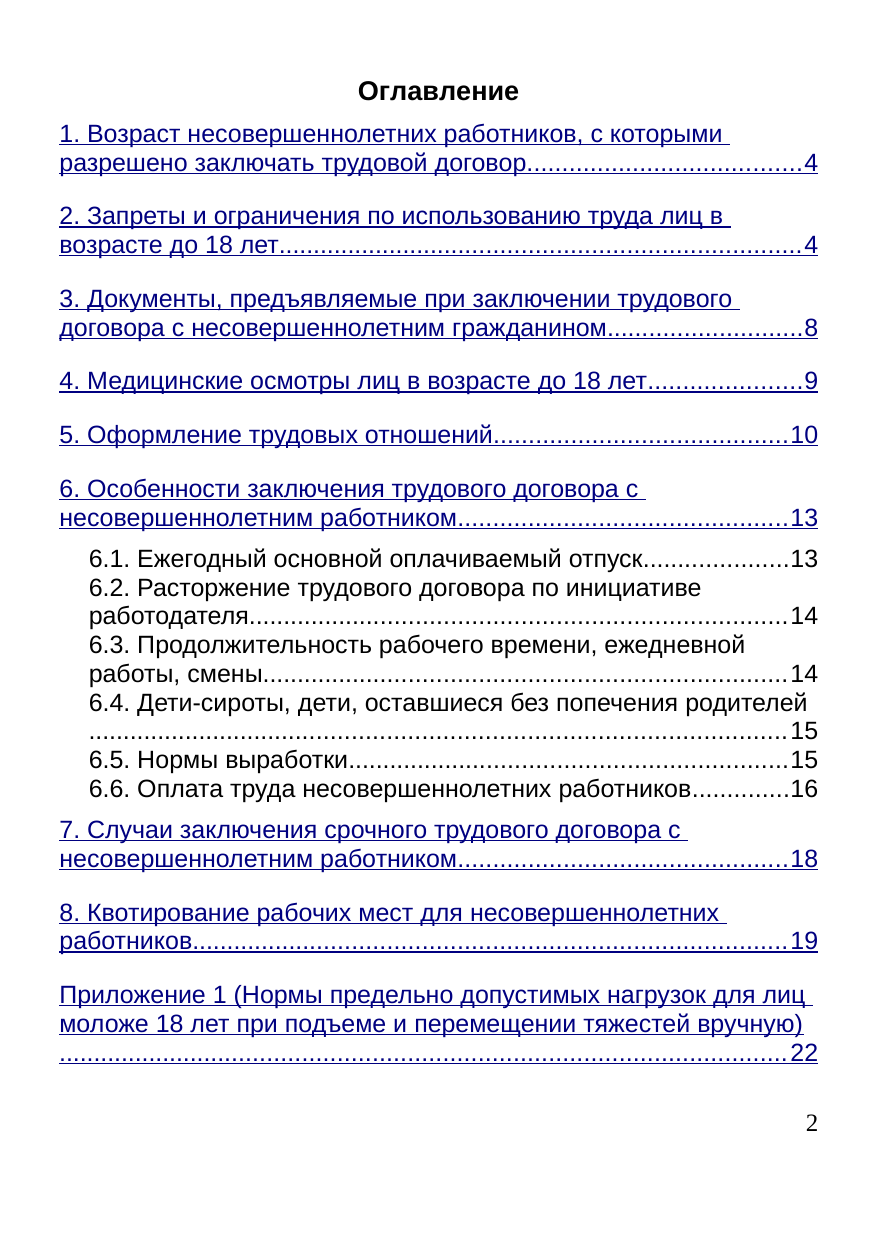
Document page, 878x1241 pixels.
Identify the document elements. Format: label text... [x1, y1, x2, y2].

subtitle Оглавление [59, 75, 818, 106]
text 6.2. Расторжение трудового договора по инициативе работодателя 14 [88, 572, 818, 630]
text 6.5. Нормы выработки 15 [88, 745, 818, 774]
text 1. Возраст несовершеннолетних работников, с которыми разрешено заключать трудовой договор 4 [59, 119, 818, 173]
text Приложение 1 (Нормы предельно допустимых нагрузок для лиц моложе 18 лет при подъеме и перемещении тяжестей вручную) 22 [59, 980, 818, 1063]
text 6. Особенности заключения трудового договора с несовершеннолетним работником 13 [59, 474, 818, 528]
text 6.6. Оплата труда несовершеннолетних работников 16 [88, 774, 818, 802]
text 5. Оформление трудовых отношений 10 [59, 420, 818, 445]
text 6.1. Ежегодный основной оплачиваемый отпуск 13 [88, 544, 818, 572]
text 8. Квотирование рабочих мест для несовершеннолетних работников 19 [59, 897, 818, 951]
text 7. Случаи заключения срочного трудового договора с несовершеннолетним работником 18 [59, 815, 818, 869]
text 3. Документы, предъявляемые при заключении трудового договора с несовершеннолетним гражданином 8 [59, 284, 818, 338]
text 2. Запреты и ограничения по использованию труда лиц в возрасте до 18 лет 4 [59, 201, 818, 255]
text 6.3. Продолжительность рабочего времени, ежедневной работы, смены 14 [88, 630, 818, 687]
text 6.4. Дети-сироты, дети, оставшиеся без попечения родителей 15 [88, 687, 818, 745]
text 4. Медицинские осмотры лиц в возрасте до 18 лет 9 [59, 366, 818, 391]
